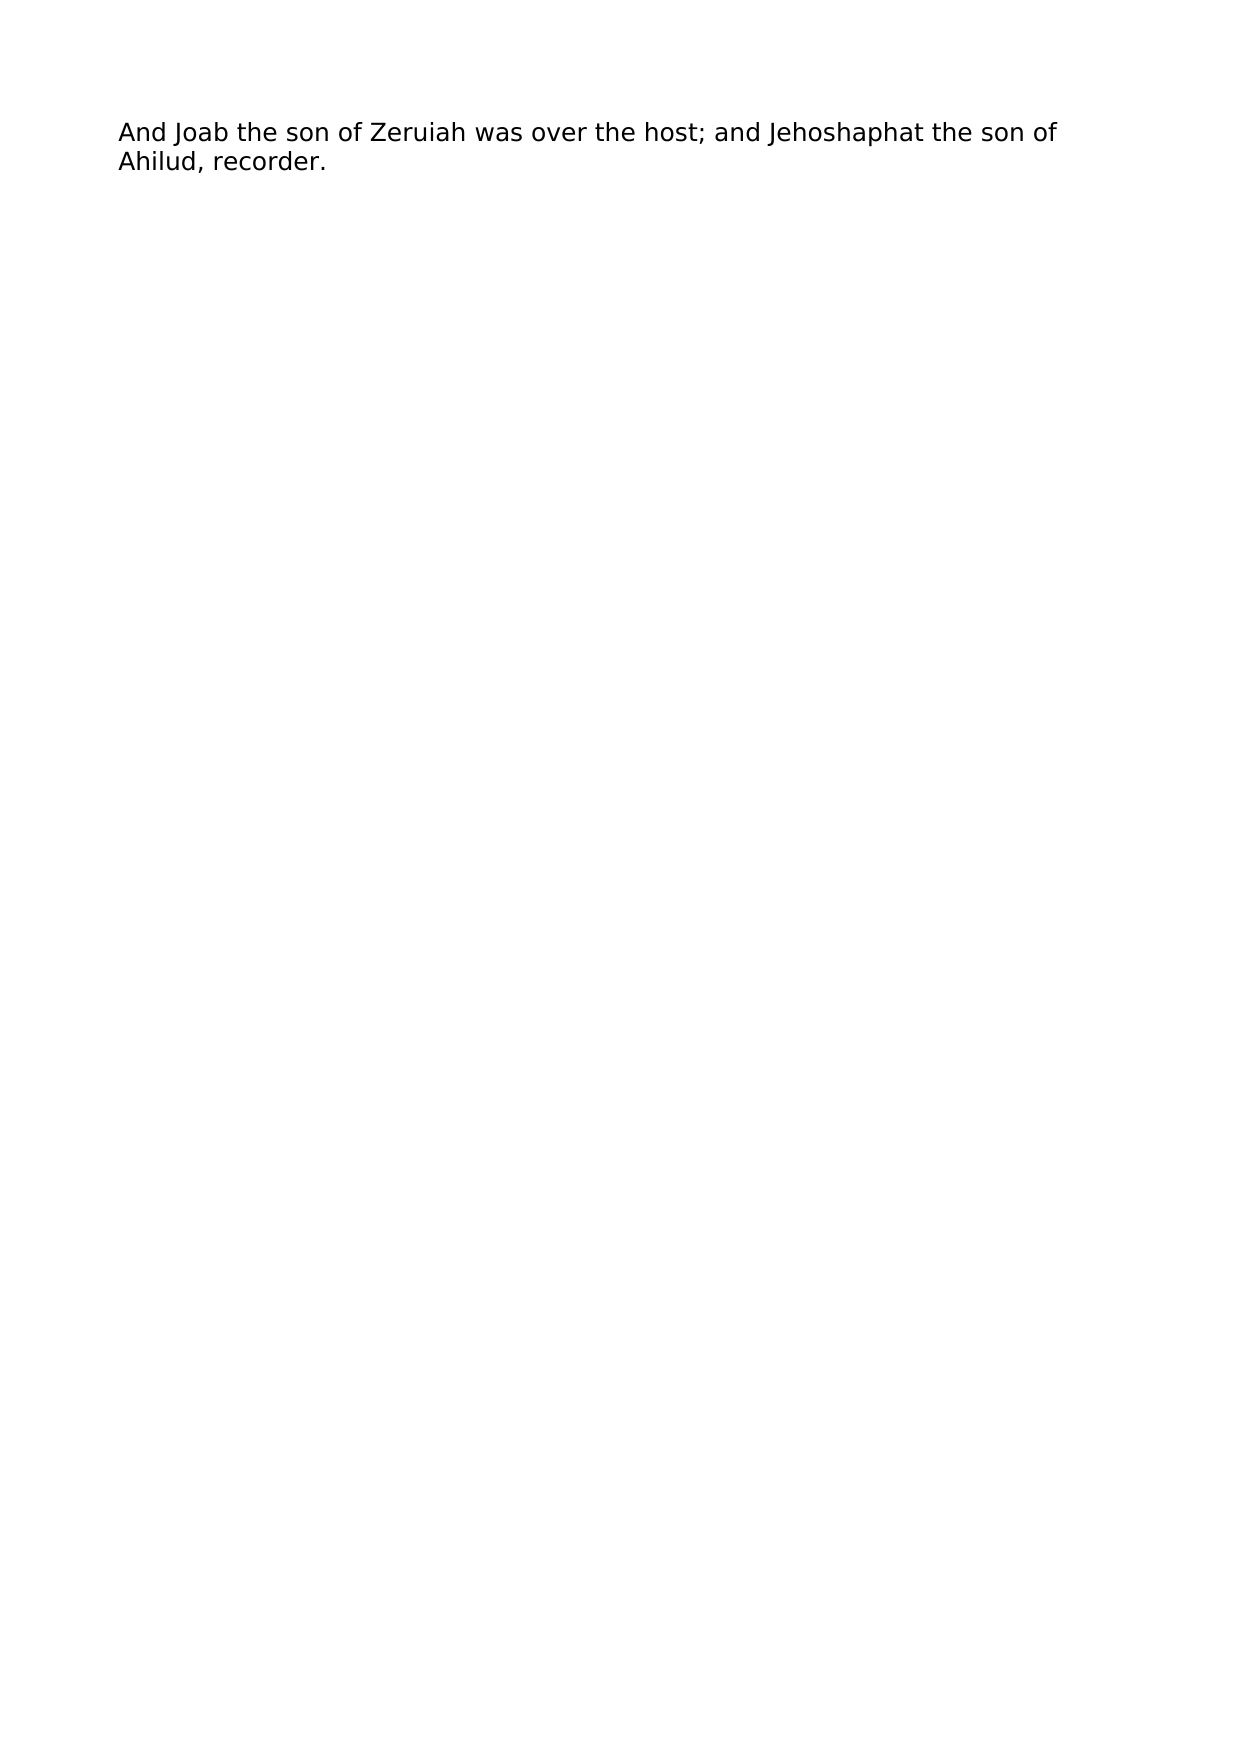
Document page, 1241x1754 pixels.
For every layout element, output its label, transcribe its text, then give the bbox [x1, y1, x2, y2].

text And Joab the son of Zeruiah was over the host; and Jehoshaphat the son of Ahilud, recorder. [118, 118, 1122, 176]
